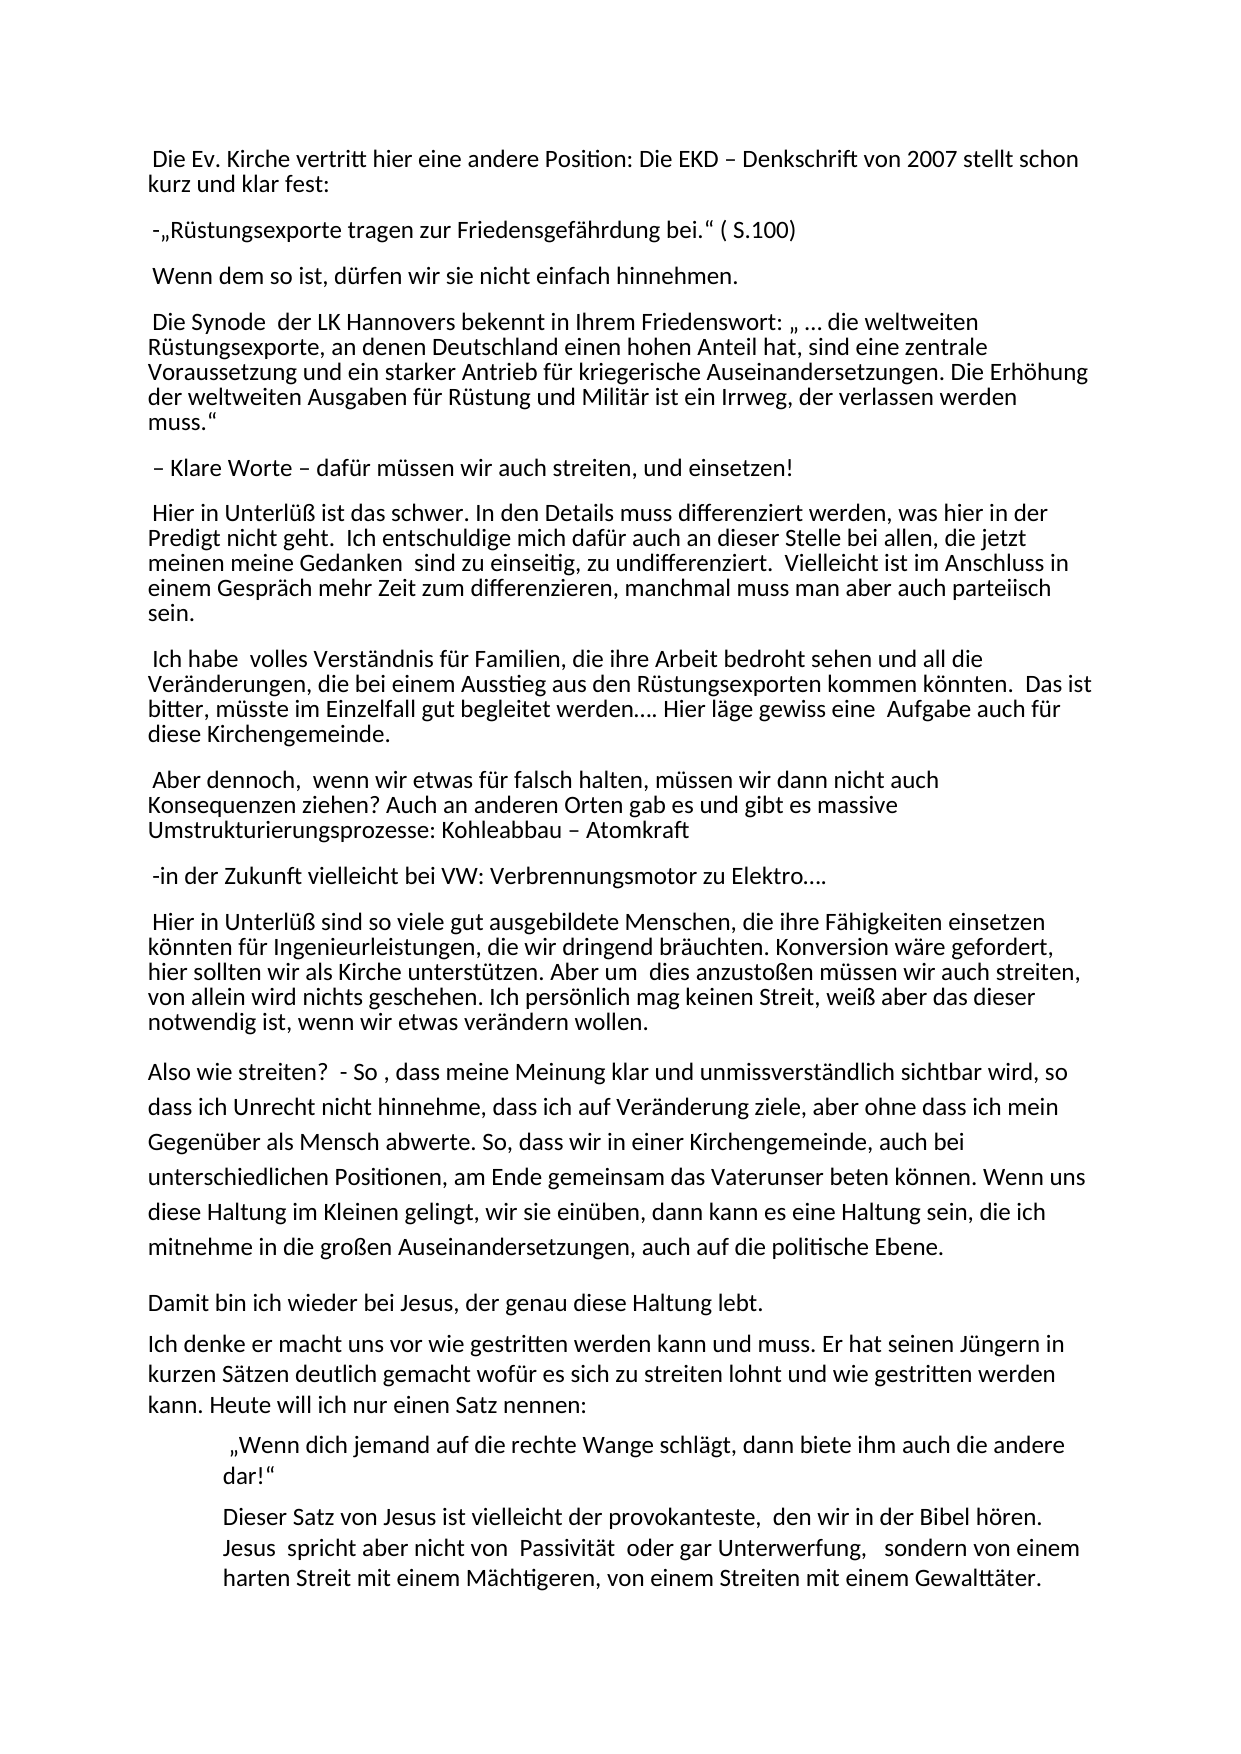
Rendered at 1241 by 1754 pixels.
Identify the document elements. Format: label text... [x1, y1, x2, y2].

text „Wenn dich jemand auf die rechte Wange schlägt, dann biete ihm auch die andere dar!“ [223, 1430, 1093, 1491]
text – Klare Worte – dafür müssen wir auch streiten, und einsetzen! [148, 456, 1093, 481]
text Ich denke er macht uns vor wie gestritten werden kann und muss. Er hat seinen Jüngern in kurzen Sätzen deutlich gemacht wofür es sich zu streiten lohnt und wie gestritten werden kann. Heute will ich nur einen Satz nennen: [148, 1328, 1093, 1419]
text Die Ev. Kirche vertritt hier eine andere Position: Die EKD – Denkschrift von 2007 stellt schon kurz und klar fest: [148, 148, 1093, 198]
text Aber dennoch, wenn wir etwas für falsch halten, müssen wir dann nicht auch Konsequenzen ziehen? Auch an anderen Orten gab es und gibt es massive Umstrukturierungsprozesse: Kohleabbau – Atomkraft [148, 768, 1093, 843]
text Dieser Satz von Jesus ist vielleicht der provokanteste, den wir in der Bibel hören. Jesus spricht aber nicht von Passivität oder gar Unterwerfung, sondern von einem harten Streit mit einem Mächtigeren, von einem Streiten mit einem Gewalttäter. [223, 1501, 1093, 1593]
text Wenn dem so ist, dürfen wir sie nicht einfach hinnehmen. [148, 264, 1093, 289]
text Also wie streiten? - So , dass meine Meinung klar und unmissverständlich sichtbar wird, so dass ich Unrecht nicht hinnehme, dass ich auf Veränderung ziele, aber ohne dass ich mein Gegenüber als Mensch abwerte. So, dass wir in einer Kirchengemeinde, auch bei unterschiedlichen Positionen, am Ende gemeinsam das Vaterunser beten können. Wenn uns diese Haltung im Kleinen gelingt, wir sie einüben, dann kann es eine Haltung sein, die ich mitnehme in die großen Auseinandersetzungen, auch auf die politische Ebene. [148, 1056, 1093, 1261]
text Damit bin ich wieder bei Jesus, der genau diese Haltung lebt. [148, 1287, 1093, 1317]
text Hier in Unterlüß sind so viele gut ausgebildete Menschen, die ihre Fähigkeiten einsetzen könnten für Ingenieurleistungen, die wir dringend bräuchten. Konversion wäre gefordert, hier sollten wir als Kirche unterstützen. Aber um dies anzustoßen müssen wir auch streiten, von allein wird nichts geschehen. Ich persönlich mag keinen Streit, weiß aber das dieser notwendig ist, wenn wir etwas verändern wollen. [148, 910, 1093, 1035]
text Ich habe volles Verständnis für Familien, die ihre Arbeit bedroht sehen und all die Veränderungen, die bei einem Ausstieg aus den Rüstungsexporten kommen könnten. Das ist bitter, müsste im Einzelfall gut begleitet werden…. Hier läge gewiss eine Aufgabe auch für diese Kirchengemeinde. [148, 648, 1093, 748]
text Die Synode der LK Hannovers bekennt in Ihrem Friedenswort: „ … die weltweiten Rüstungsexporte, an denen Deutschland einen hohen Anteil hat, sind eine zentrale Voraussetzung und ein starker Antrieb für kriegerische Auseinandersetzungen. Die Erhöhung der weltweiten Ausgaben für Rüstung und Militär ist ein Irrweg, der verlassen werden muss.“ [148, 310, 1093, 435]
text Hier in Unterlüß ist das schwer. In den Details muss differenziert werden, was hier in der Predigt nicht geht. Ich entschuldige mich dafür auch an dieser Stelle bei allen, die jetzt meinen meine Gedanken sind zu einseitig, zu undifferenziert. Vielleicht ist im Anschluss in einem Gespräch mehr Zeit zum differenzieren, manchmal muss man aber auch parteiisch sein. [148, 502, 1093, 627]
text -in der Zukunft vielleicht bei VW: Verbrennungsmotor zu Elektro…. [148, 864, 1093, 889]
text -„Rüstungsexporte tragen zur Friedensgefährdung bei.“ ( S.100) [148, 218, 1093, 243]
